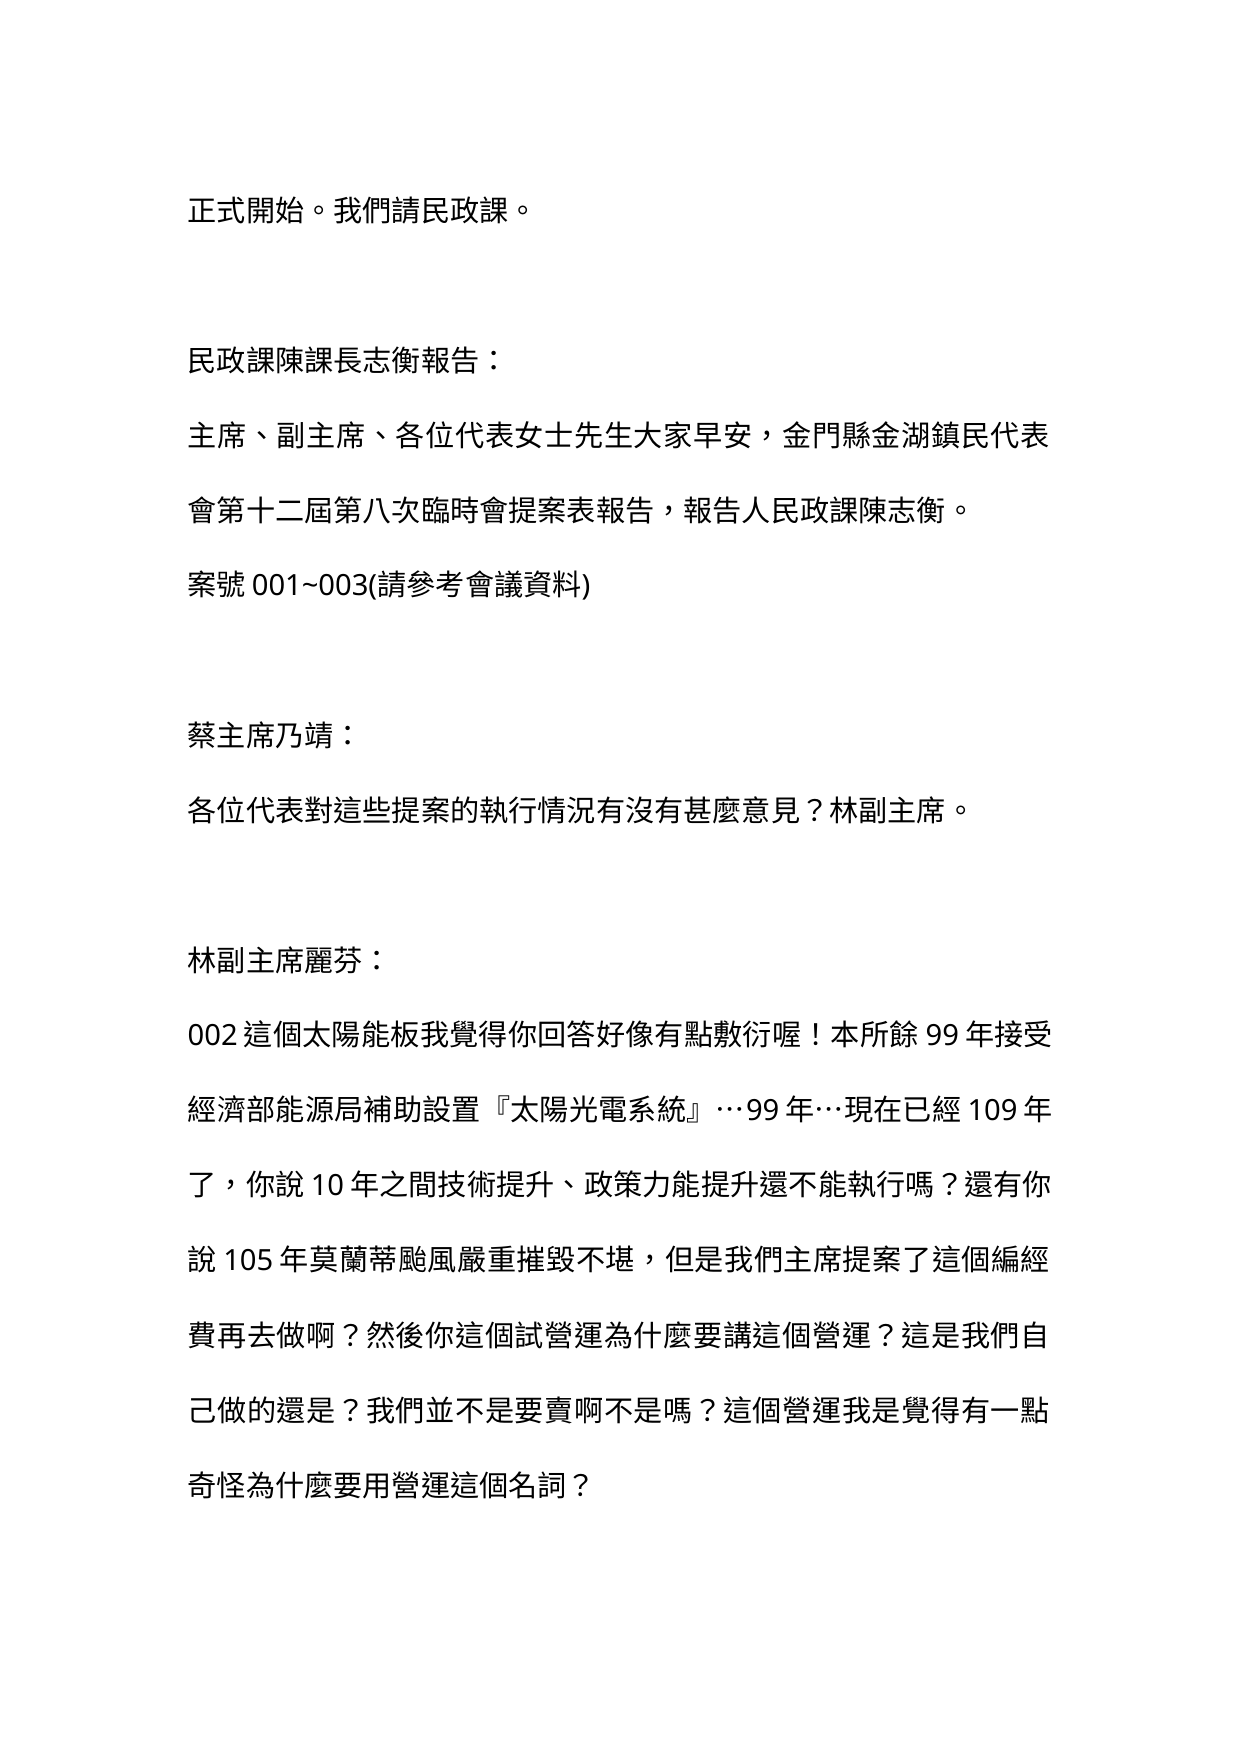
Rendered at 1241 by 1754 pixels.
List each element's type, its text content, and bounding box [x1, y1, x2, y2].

text 林副主席麗芬： [187, 914, 1053, 989]
text 002這個太陽能板我覺得你回答好像有點敷衍喔！本所餘99年接受經濟部能源局補助設置『太陽光電系統』…99年…現在已經109年了，你說10年之間技術提升、政策力能提升還不能執行嗎？還有你說105年莫蘭蒂颱風嚴重摧毀不堪，但是我們主席提案了這個編經費再去做啊？然後你這個試營運為什麼要講這個營運？這是我們自己做的還是？我們並不是要賣啊不是嗎？這個營運我是覺得有一點奇怪為什麼要用營運這個名詞？ [187, 989, 1053, 1514]
text 正式開始。我們請民政課。 [187, 164, 1053, 239]
text 蔡主席乃靖： [187, 689, 1053, 764]
text 各位代表對這些提案的執行情況有沒有甚麼意見？林副主席。 [187, 764, 1053, 839]
text 主席、副主席、各位代表女士先生大家早安，金門縣金湖鎮民代表會第十二屆第八次臨時會提案表報告，報告人民政課陳志衡。 [187, 389, 1053, 539]
text 民政課陳課長志衡報告： [187, 314, 1053, 389]
text 案號001~003(請參考會議資料) [187, 539, 1053, 614]
